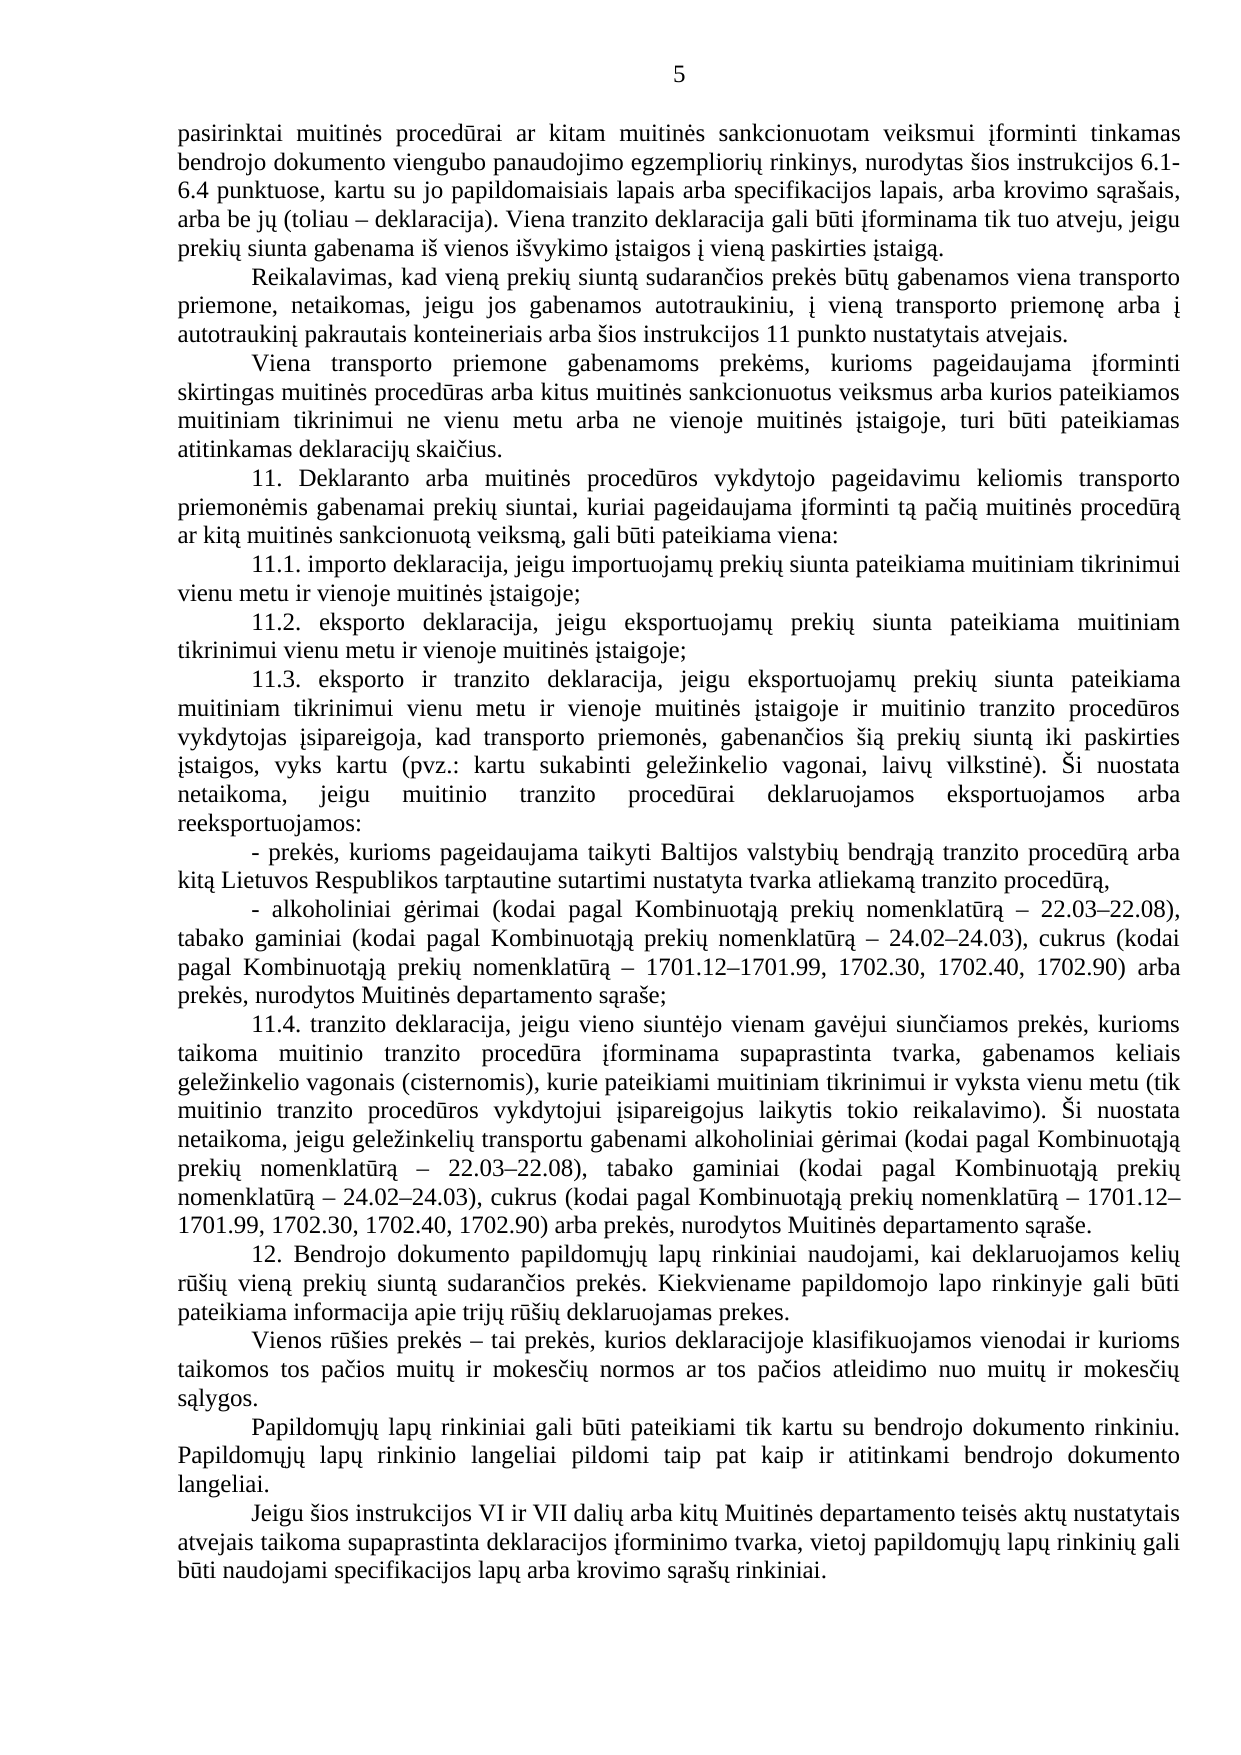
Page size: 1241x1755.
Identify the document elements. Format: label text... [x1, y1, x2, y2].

text 11.3. eksporto ir tranzito deklaracija, jeigu eksportuojamų prekių siunta pateikiama muitiniam tikrinimui vienu metu ir vienoje muitinės įstaigoje ir muitinio tranzito procedūros vykdytojas įsipareigoja, kad transporto priemonės, gabenančios šią prekių siuntą iki paskirties įstaigos, vyks kartu (pvz.: kartu sukabinti geležinkelio vagonai, laivų vilkstinė). Ši nuostata netaikoma, jeigu muitinio tranzito procedūrai deklaruojamos eksportuojamos arba reeksportuojamos: [177, 664, 1181, 837]
text 11.2. eksporto deklaracija, jeigu eksportuojamų prekių siunta pateikiama muitiniam tikrinimui vienu metu ir vienoje muitinės įstaigoje; [177, 607, 1181, 664]
text 11. Deklaranto arba muitinės procedūros vykdytojo pageidavimu keliomis transporto priemonėmis gabenamai prekių siuntai, kuriai pageidaujama įforminti tą pačią muitinės procedūrą ar kitą muitinės sankcionuotą veiksmą, gali būti pateikiama viena: [177, 463, 1181, 549]
text - prekės, kurioms pageidaujama taikyti Baltijos valstybių bendrąją tranzito procedūrą arba kitą Lietuvos Respublikos tarptautine sutartimi nustatyta tvarka atliekamą tranzito procedūrą, [177, 837, 1181, 894]
text 11.1. importo deklaracija, jeigu importuojamų prekių siunta pateikiama muitiniam tikrinimui vienu metu ir vienoje muitinės įstaigoje; [177, 549, 1181, 607]
text pasirinktai muitinės procedūrai ar kitam muitinės sankcionuotam veiksmui įforminti tinkamas bendrojo dokumento viengubo panaudojimo egzempliorių rinkinys, nurodytas šios instrukcijos 6.1-6.4 punktuose, kartu su jo papildomaisiais lapais arba specifikacijos lapais, arba krovimo sąrašais, arba be jų (toliau – deklaracija). Viena tranzito deklaracija gali būti įforminama tik tuo atveju, jeigu prekių siunta gabenama iš vienos išvykimo įstaigos į vieną paskirties įstaigą. [177, 118, 1181, 262]
text 11.4. tranzito deklaracija, jeigu vieno siuntėjo vienam gavėjui siunčiamos prekės, kurioms taikoma muitinio tranzito procedūra įforminama supaprastinta tvarka, gabenamos keliais geležinkelio vagonais (cisternomis), kurie pateikiami muitiniam tikrinimui ir vyksta vienu metu (tik muitinio tranzito procedūros vykdytojui įsipareigojus laikytis tokio reikalavimo). Ši nuostata netaikoma, jeigu geležinkelių transportu gabenami alkoholiniai gėrimai (kodai pagal Kombinuotąją prekių nomenklatūrą – 22.03–22.08), tabako gaminiai (kodai pagal Kombinuotąją prekių nomenklatūrą – 24.02–24.03), cukrus (kodai pagal Kombinuotąją prekių nomenklatūrą – 1701.12–1701.99, 1702.30, 1702.40, 1702.90) arba prekės, nurodytos Muitinės departamento sąraše. [177, 1009, 1181, 1239]
text Vienos rūšies prekės – tai prekės, kurios deklaracijoje klasifikuojamos vienodai ir kurioms taikomos tos pačios muitų ir mokesčių normos ar tos pačios atleidimo nuo muitų ir mokesčių sąlygos. [177, 1326, 1181, 1412]
text 12. Bendrojo dokumento papildomųjų lapų rinkiniai naudojami, kai deklaruojamos kelių rūšių vieną prekių siuntą sudarančios prekės. Kiekviename papildomojo lapo rinkinyje gali būti pateikiama informacija apie trijų rūšių deklaruojamas prekes. [177, 1239, 1181, 1326]
text Papildomųjų lapų rinkiniai gali būti pateikiami tik kartu su bendrojo dokumento rinkiniu. Papildomųjų lapų rinkinio langeliai pildomi taip pat kaip ir atitinkami bendrojo dokumento langeliai. [177, 1412, 1181, 1498]
text Jeigu šios instrukcijos VI ir VII dalių arba kitų Muitinės departamento teisės aktų nustatytais atvejais taikoma supaprastinta deklaracijos įforminimo tvarka, vietoj papildomųjų lapų rinkinių gali būti naudojami specifikacijos lapų arba krovimo sąrašų rinkiniai. [177, 1498, 1181, 1584]
text Viena transporto priemone gabenamoms prekėms, kurioms pageidaujama įforminti skirtingas muitinės procedūras arba kitus muitinės sankcionuotus veiksmus arba kurios pateikiamos muitiniam tikrinimui ne vienu metu arba ne vienoje muitinės įstaigoje, turi būti pateikiamas atitinkamas deklaracijų skaičius. [177, 348, 1181, 463]
text - alkoholiniai gėrimai (kodai pagal Kombinuotąją prekių nomenklatūrą – 22.03–22.08), tabako gaminiai (kodai pagal Kombinuotąją prekių nomenklatūrą – 24.02–24.03), cukrus (kodai pagal Kombinuotąją prekių nomenklatūrą – 1701.12–1701.99, 1702.30, 1702.40, 1702.90) arba prekės, nurodytos Muitinės departamento sąraše; [177, 894, 1181, 1009]
text Reikalavimas, kad vieną prekių siuntą sudarančios prekės būtų gabenamos viena transporto priemone, netaikomas, jeigu jos gabenamos autotraukiniu, į vieną transporto priemonę arba į autotraukinį pakrautais konteineriais arba šios instrukcijos 11 punkto nustatytais atvejais. [177, 262, 1181, 348]
